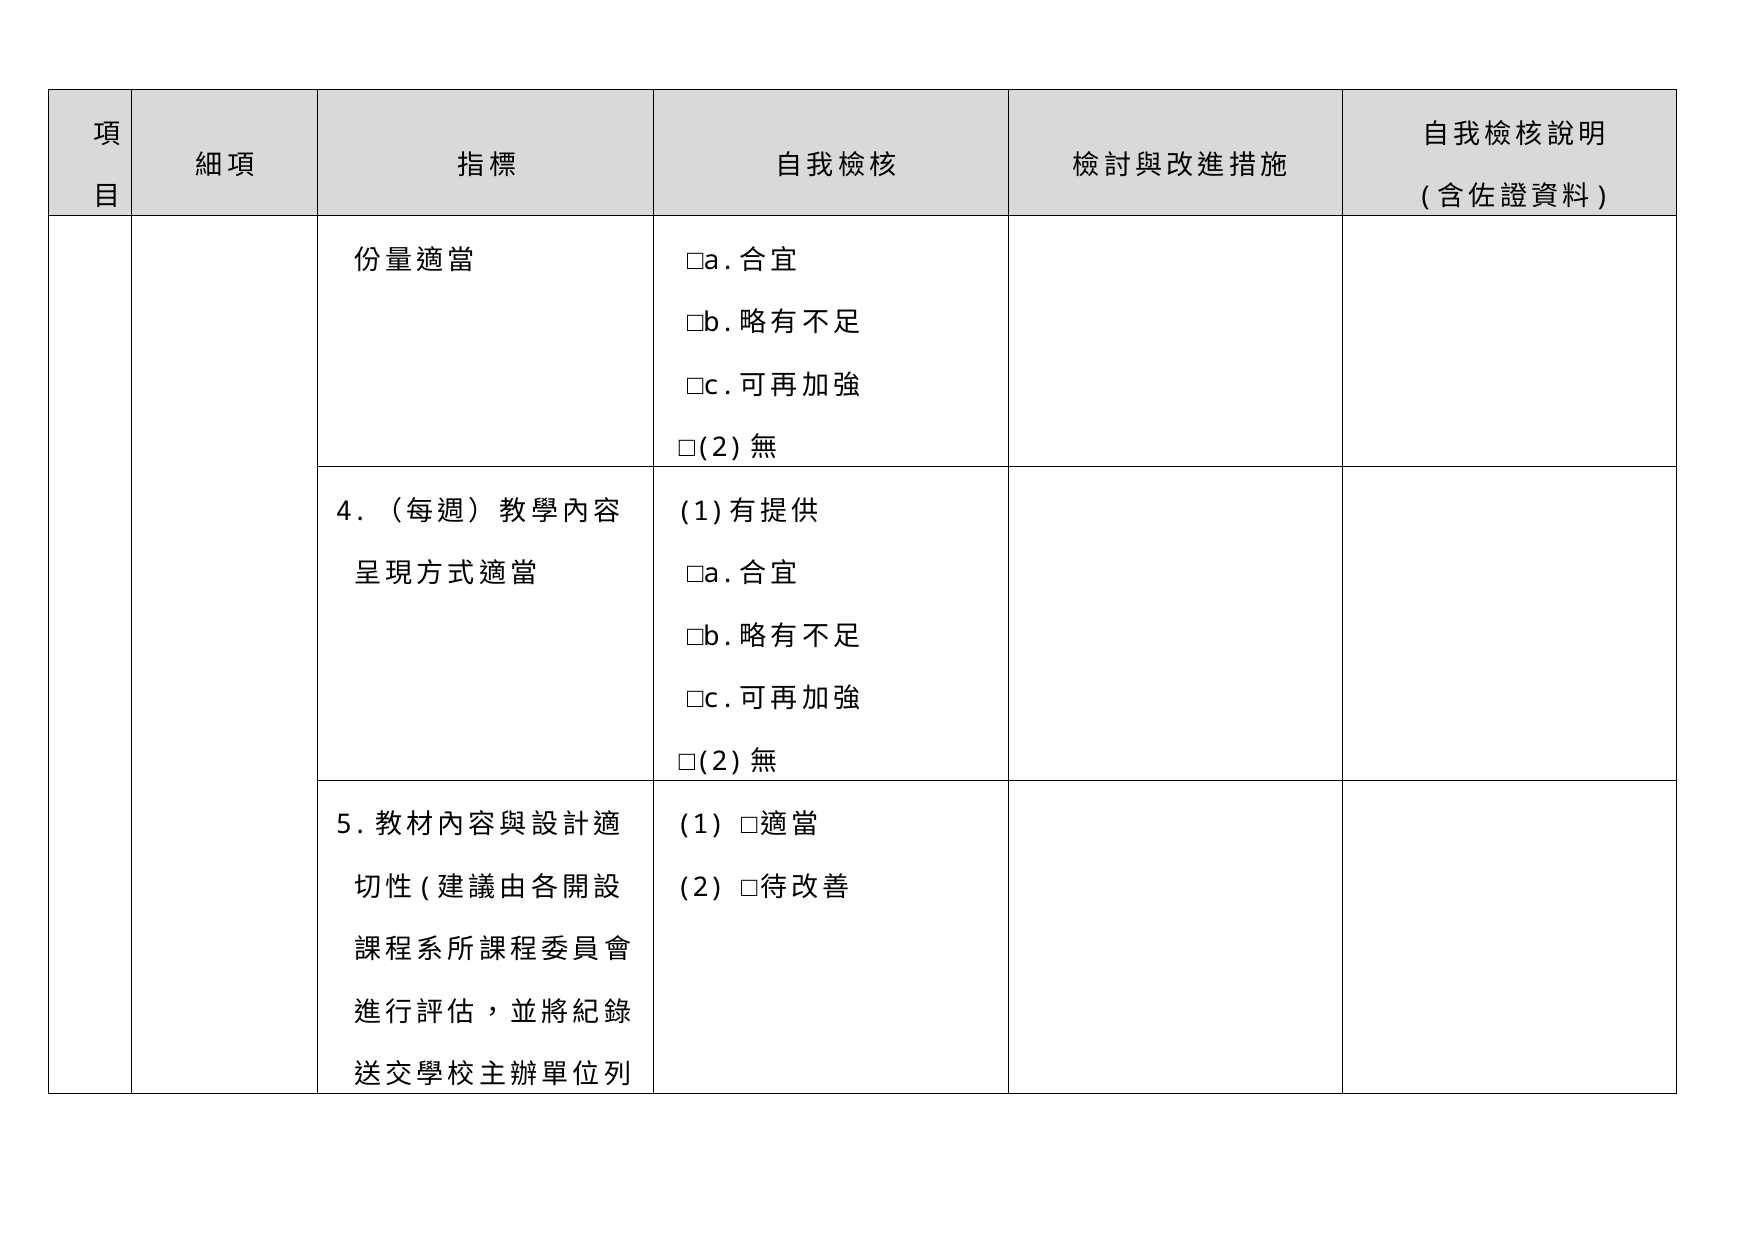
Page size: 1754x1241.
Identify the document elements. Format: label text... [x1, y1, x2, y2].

table_cell (1)有提供 □a.合宜 □b.略有不足 □c.可再加強 □(2)無 [654, 467, 1008, 779]
table_cell 份量適當 [318, 216, 653, 466]
table_cell [1009, 467, 1342, 779]
table_cell [132, 216, 317, 1093]
table_cell [1343, 781, 1676, 1093]
table_header 指標 [318, 90, 653, 215]
table_cell □a.合宜 □b.略有不足 □c.可再加強 □(2)無 [654, 216, 1008, 466]
table_cell [1343, 216, 1676, 466]
table_cell [49, 216, 131, 1093]
table_header 項目 [49, 90, 131, 215]
table_header 細項 [132, 90, 317, 215]
table_header 自我檢核 [654, 90, 1008, 215]
table_cell 5.教材內容與設計適切性(建議由各開設課程系所課程委員會進行評估，並將紀錄送交學校主辦單位列 [318, 781, 653, 1093]
table_cell 4.（每週）教學內容呈現方式適當 [318, 467, 653, 779]
table_header 檢討與改進措施 [1009, 90, 1342, 215]
table_header 自我檢核說明 (含佐證資料) [1343, 90, 1676, 215]
table_cell [1343, 467, 1676, 779]
table_cell (1) □適當 (2) □待改善 [654, 781, 1008, 1093]
table_cell [1009, 781, 1342, 1093]
table_cell [1009, 216, 1342, 466]
